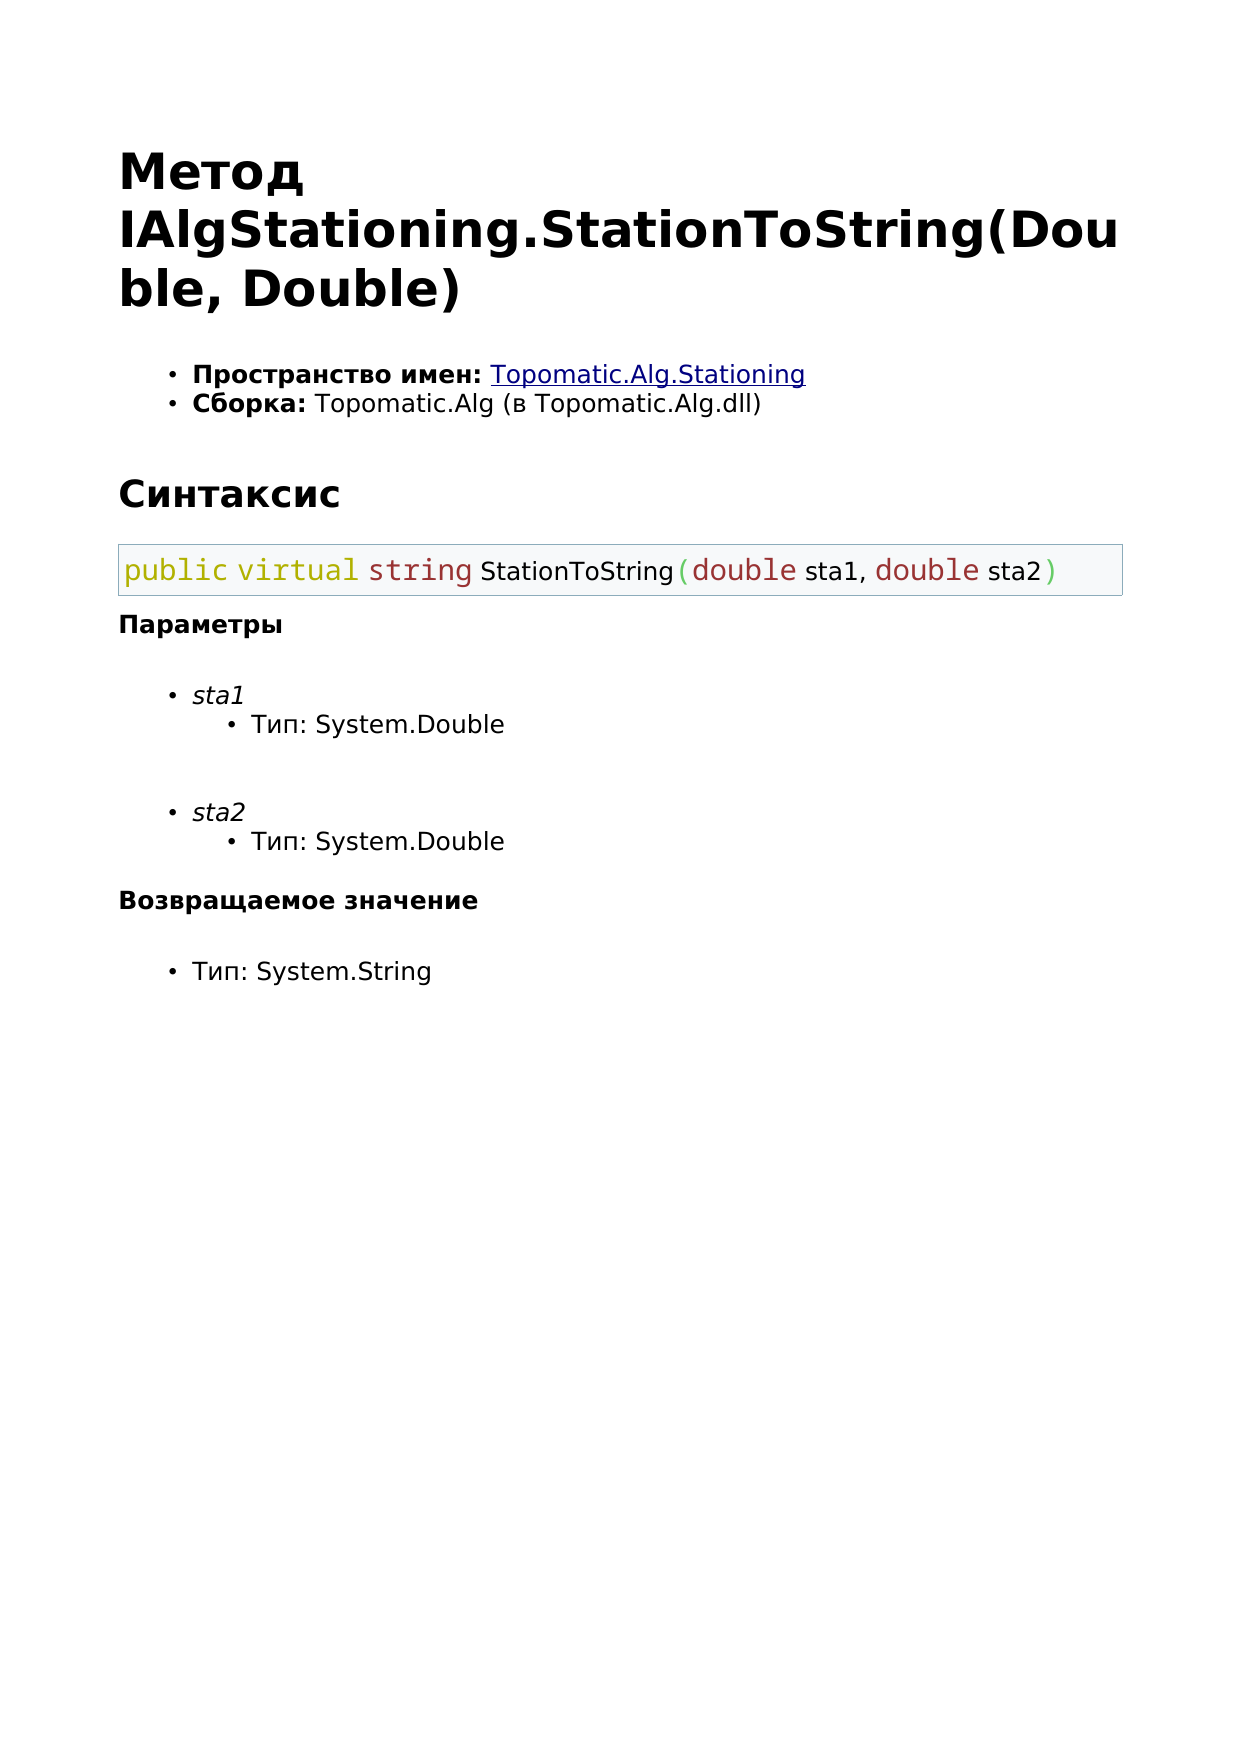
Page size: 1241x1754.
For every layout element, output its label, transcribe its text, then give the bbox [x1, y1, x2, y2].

list Пространство имен: Topomatic.Alg.Stationing [177, 360, 1122, 389]
list sta1 [177, 681, 1122, 710]
list Тип: System.Double [236, 710, 1122, 739]
text Параметры [118, 610, 1122, 639]
table_header public virtual string StationToString(double sta1, double sta2) [119, 545, 1122, 595]
list sta2 [177, 798, 1122, 827]
text Возвращаемое значение [118, 886, 1122, 915]
list Тип: System.Double [236, 827, 1122, 857]
subtitle Синтаксис [118, 473, 1122, 516]
list Тип: System.String [177, 957, 1122, 986]
subtitle Метод IAlgStationing.StationToString(Double, Double) [118, 143, 1122, 318]
list Сборка: Topomatic.Alg (в Topomatic.Alg.dll) [177, 389, 1122, 418]
